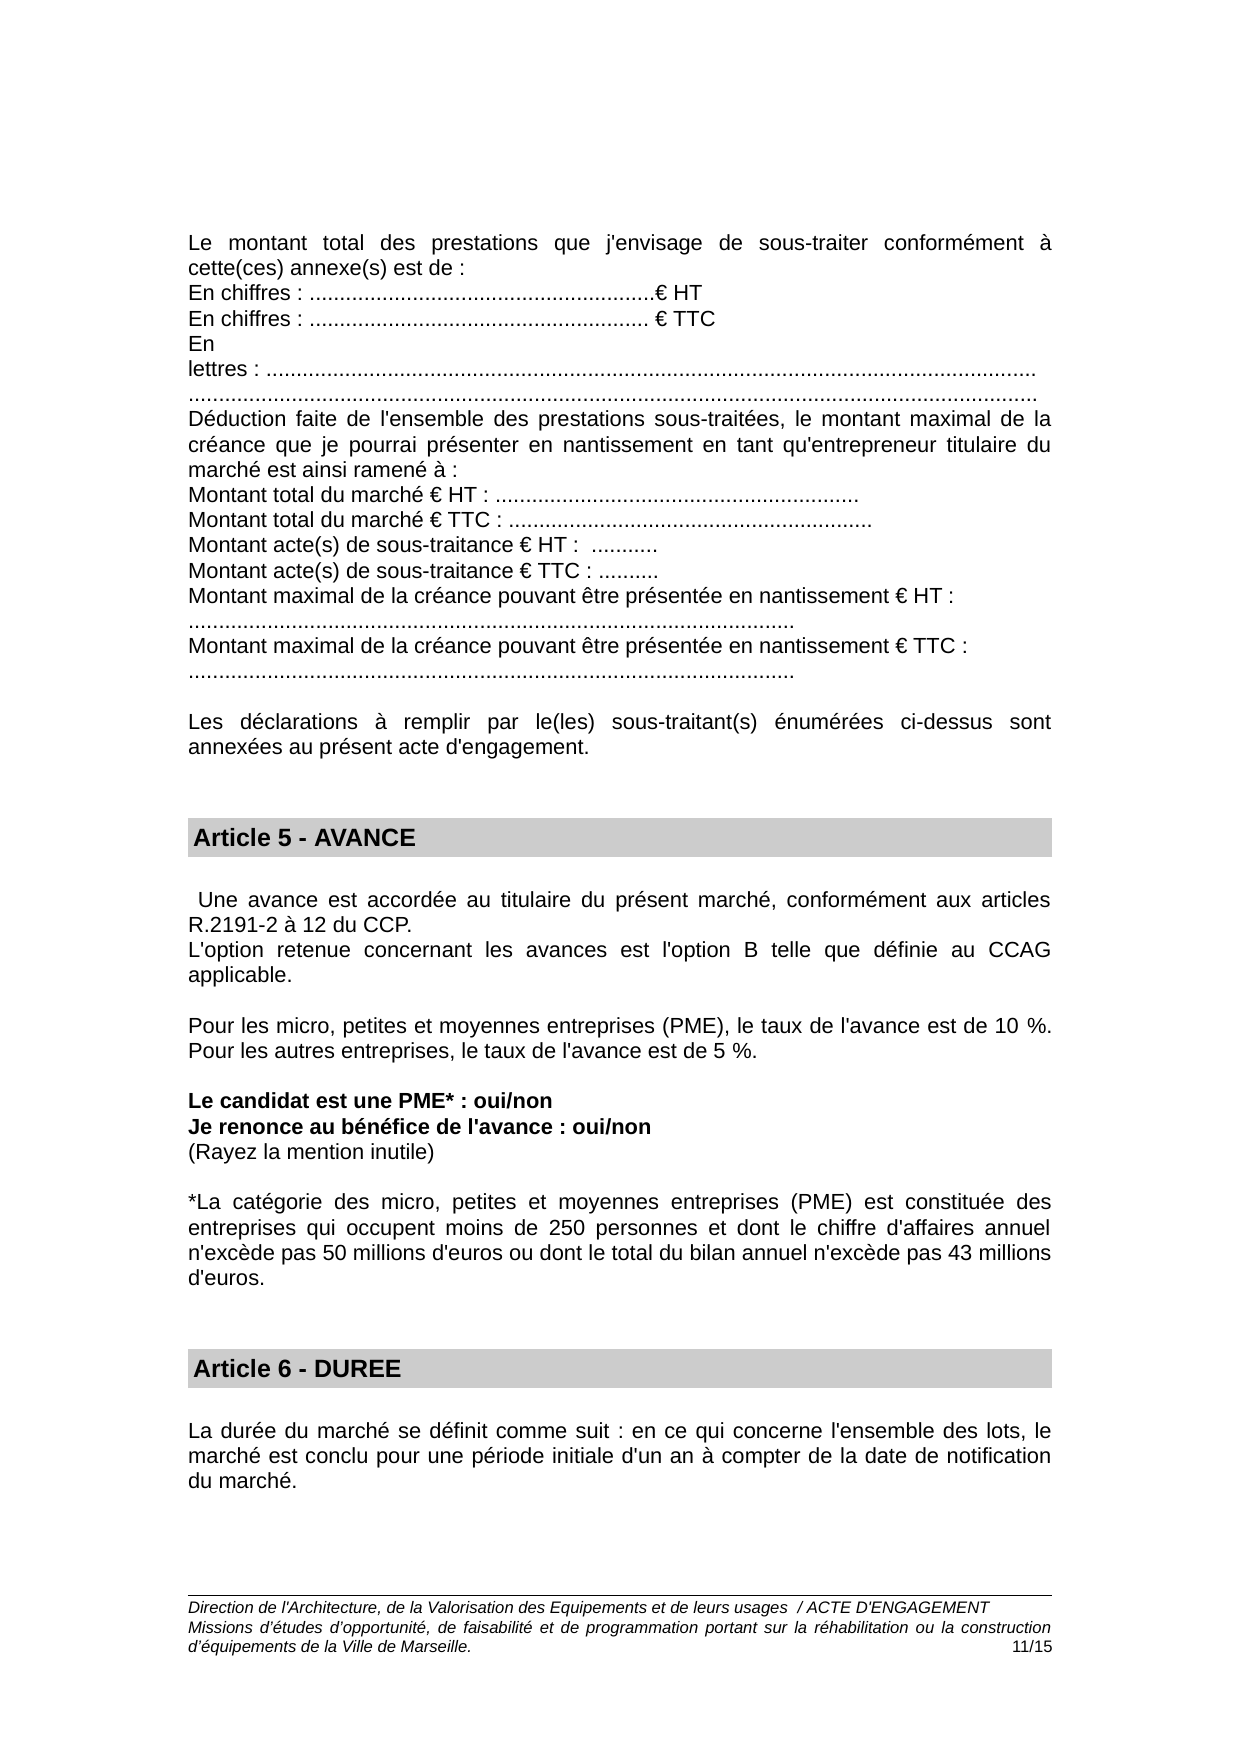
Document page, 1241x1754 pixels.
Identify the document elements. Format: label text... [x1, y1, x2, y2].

text *La catégorie des micro, petites et moyennes entreprises (PME) est constituée des entreprises qui occupent moins de 250 personnes et dont le chiffre d'affaires annuel n'excède pas 50 millions d'euros ou dont le total du bilan annuel n'excède pas 43 millions d'euros. [188, 1189, 1052, 1290]
text Le candidat est une PME* : oui/non [188, 1088, 1052, 1113]
text En chiffres : ........................................................ € TTC [188, 305, 1052, 331]
text Montant acte(s) de sous-traitance € HT : ........... [188, 532, 1052, 557]
text En chiffres : .........................................................€ HT [188, 280, 1052, 305]
text Le montant total des prestations que j'envisage de sous-traiter conformément à cette(ces) annexe(s) est de : [188, 230, 1052, 280]
text Pour les micro, petites et moyennes entreprises (PME), le taux de l'avance est de 10 %. Pour les autres entreprises, le taux de l'avance est de 5 %. [188, 1013, 1052, 1063]
text La durée du marché se définit comme suit : en ce qui concerne l'ensemble des lots, le marché est conclu pour une période initiale d'un an à compter de la date de notification du marché. [188, 1417, 1052, 1493]
text Je renonce au bénéfice de l'avance : oui/non [188, 1113, 1052, 1139]
text .................................................................................................... [188, 608, 1052, 633]
text Montant maximal de la créance pouvant être présentée en nantissement € HT : [188, 583, 1052, 608]
text En lettres : ............................................................................................................................... [188, 331, 1052, 381]
text Montant total du marché € HT : ............................................................ [188, 482, 1052, 507]
subtitle DUREE [190, 1351, 1050, 1386]
text ............................................................................................................................................ [188, 381, 1052, 406]
text Montant maximal de la créance pouvant être présentée en nantissement € TTC : [188, 633, 1052, 658]
text L'option retenue concernant les avances est l'option B telle que définie au CCAG applicable. [188, 937, 1052, 987]
text Montant acte(s) de sous-traitance € TTC : .......... [188, 557, 1052, 583]
text Une avance est accordée au titulaire du présent marché, conformément aux articles R.2191-2 à 12 du CCP. [188, 887, 1052, 937]
text Montant total du marché € TTC : ............................................................ [188, 507, 1052, 532]
text Déduction faite de l'ensemble des prestations sous-traitées, le montant maximal de la créance que je pourrai présenter en nantissement en tant qu'entrepreneur titulaire du marché est ainsi ramené à : [188, 406, 1052, 482]
text (Rayez la mention inutile) [188, 1139, 1052, 1164]
text .................................................................................................... [188, 658, 1052, 683]
subtitle AVANCE [190, 821, 1050, 855]
text Les déclarations à remplir par le(les) sous-traitant(s) énumérées ci-dessus sont annexées au présent acte d'engagement. [188, 709, 1052, 759]
